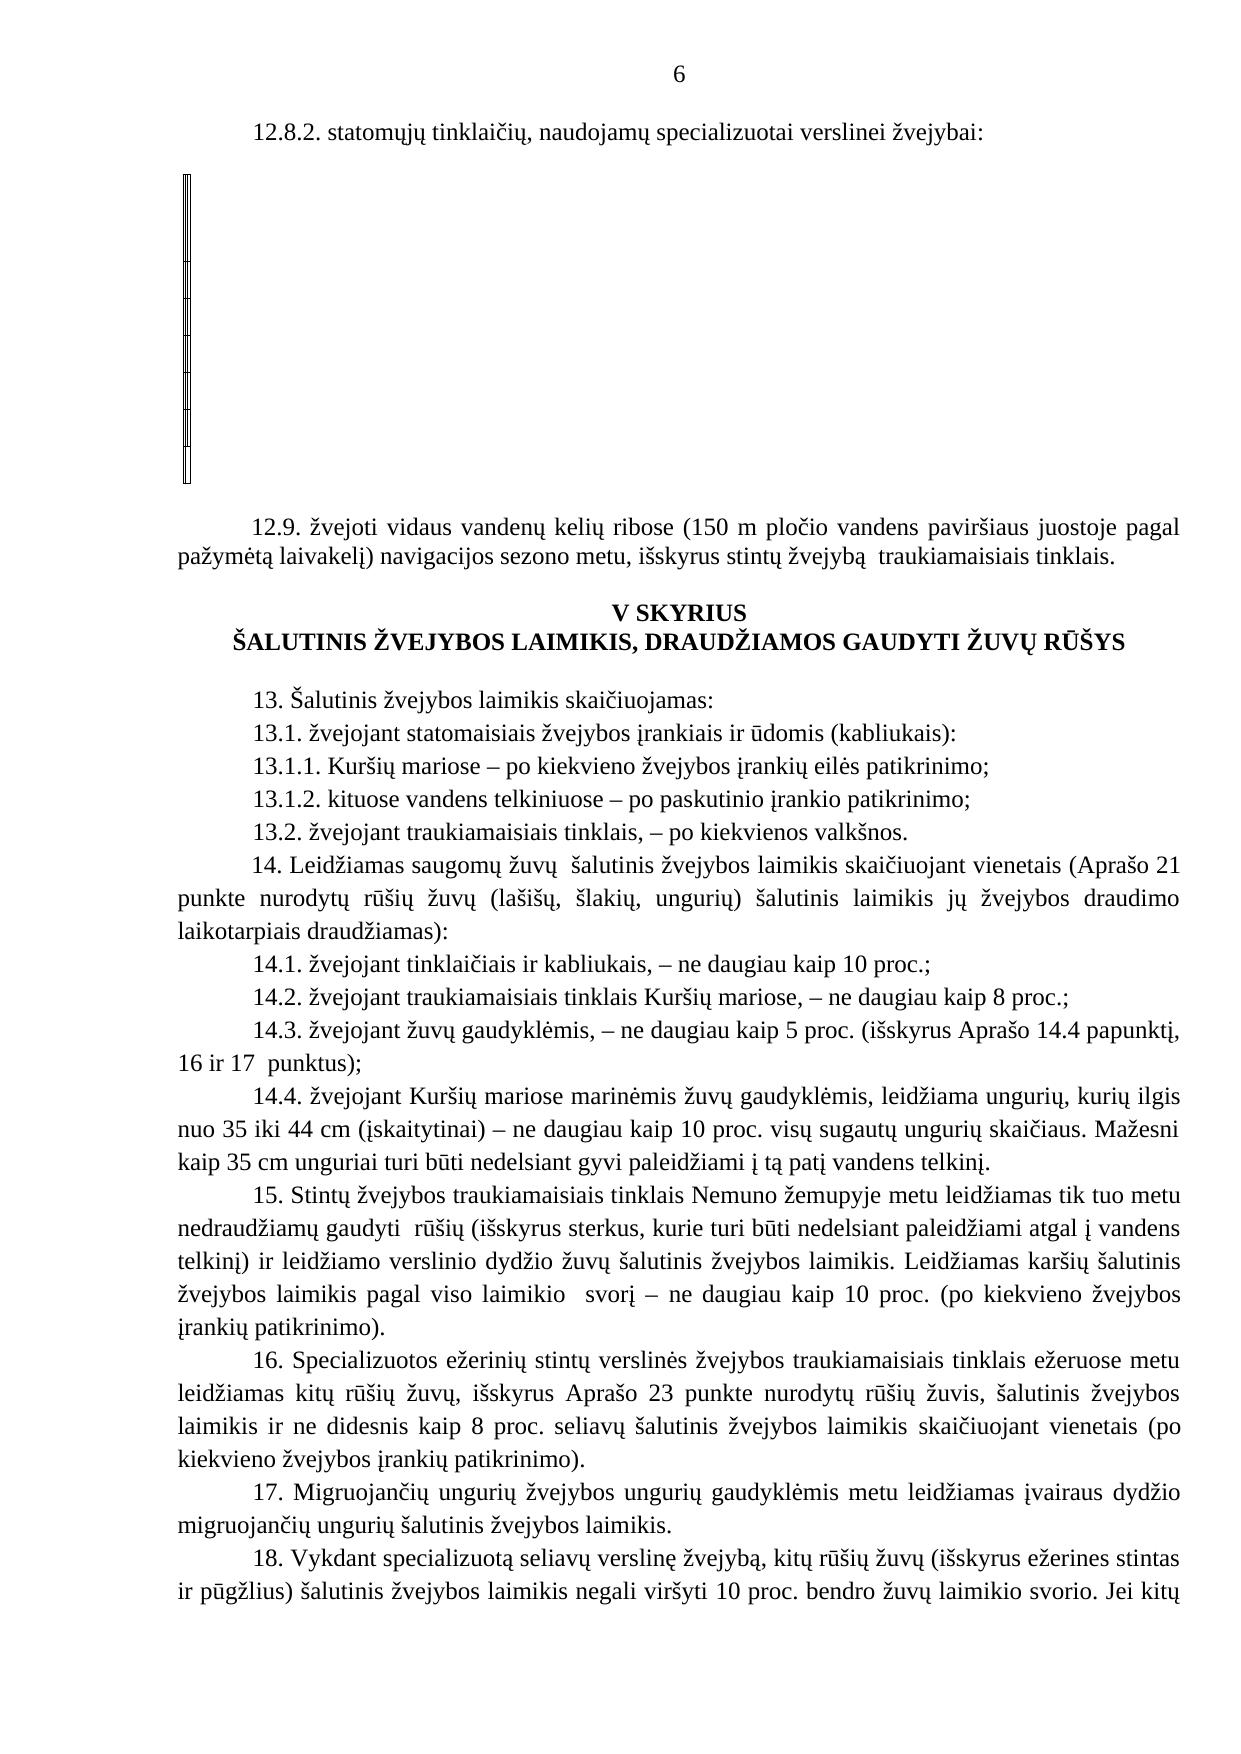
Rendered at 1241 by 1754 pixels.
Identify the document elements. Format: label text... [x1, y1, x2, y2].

text 17. Migruojančių ungurių žvejybos ungurių gaudyklėmis metu leidžiamas įvairaus dydžio migruojančių ungurių šalutinis žvejybos laimikis. [177, 1477, 1181, 1539]
text 14.3. žvejojant žuvų gaudyklėmis, – ne daugiau kaip 5 proc. (išskyrus Aprašo 14.4 papunktį, 16 ir 17 punktus); [177, 1015, 1181, 1077]
text 14. Leidžiamas saugomų žuvų šalutinis žvejybos laimikis skaičiuojant vienetais (Aprašo 21 punkte nurodytų rūšių žuvų (lašišų, šlakių, ungurių) šalutinis laimikis jų žvejybos draudimo laikotarpiais draudžiamas): [177, 850, 1181, 944]
text V SKYRIUS [177, 598, 1181, 627]
text 13.2. žvejojant traukiamaisiais tinklais, – po kiekvienos valkšnos. [177, 817, 1181, 846]
text 15. Stintų žvejybos traukiamaisiais tinklais Nemuno žemupyje metu leidžiamas tik tuo metu nedraudžiamų gaudyti rūšių (išskyrus sterkus, kurie turi būti nedelsiant paleidžiami atgal į vandens telkinį) ir leidžiamo verslinio dydžio žuvų šalutinis žvejybos laimikis. Leidžiamas karšių šalutinis žvejybos laimikis pagal viso laimikio svorį – ne daugiau kaip 10 proc. (po kiekvieno žvejybos įrankių patikrinimo). [177, 1180, 1181, 1341]
text ŠALUTINIS ŽVEJYBOS LAIMIKIS, DRAUDŽIAMOS GAUDYTI ŽUVŲ RŪŠYS [177, 627, 1181, 656]
text 13. Šalutinis žvejybos laimikis skaičiuojamas: [177, 685, 1181, 713]
text 12.9. žvejoti vidaus vandenų kelių ribose (150 m pločio vandens paviršiaus juostoje pagal pažymėtą laivakelį) navigacijos sezono metu, išskyrus stintų žvejybą traukiamaisiais tinklais. [177, 512, 1181, 570]
text 14.1. žvejojant tinklaičiais ir kabliukais, – ne daugiau kaip 10 proc.; [177, 949, 1181, 978]
text 13.1.1. Kuršių mariose – po kiekvieno žvejybos įrankių eilės patikrinimo; [177, 751, 1181, 779]
text 14.4. žvejojant Kuršių mariose marinėmis žuvų gaudyklėmis, leidžiama ungurių, kurių ilgis nuo 35 iki 44 cm (įskaitytinai) – ne daugiau kaip 10 proc. visų sugautų ungurių skaičiaus. Mažesni kaip 35 cm unguriai turi būti nedelsiant gyvi paleidžiami į tą patį vandens telkinį. [177, 1081, 1181, 1176]
table_cell [186, 447, 190, 483]
text 14.2. žvejojant traukiamaisiais tinklais Kuršių mariose, – ne daugiau kaip 8 proc.; [177, 982, 1181, 1011]
text 12.8.2. statomųjų tinklaičių, naudojamų specializuotai verslinei žvejybai: [177, 117, 1181, 145]
text 16. Specializuotos ežerinių stintų verslinės žvejybos traukiamaisiais tinklais ežeruose metu leidžiamas kitų rūšių žuvų, išskyrus Aprašo 23 punkte nurodytų rūšių žuvis, šalutinis žvejybos laimikis ir ne didesnis kaip 8 proc. seliavų šalutinis žvejybos laimikis skaičiuojant vienetais (po kiekvieno žvejybos įrankių patikrinimo). [177, 1345, 1181, 1473]
text 13.1. žvejojant statomaisiais žvejybos įrankiais ir ūdomis (kabliukais): [177, 718, 1181, 746]
text 18. Vykdant specializuotą seliavų verslinę žvejybą, kitų rūšių žuvų (išskyrus ežerines stintas ir pūgžlius) šalutinis žvejybos laimikis negali viršyti 10 proc. bendro žuvų laimikio svorio. Jei kitų [177, 1543, 1181, 1605]
text 13.1.2. kituose vandens telkiniuose – po paskutinio įrankio patikrinimo; [177, 784, 1181, 812]
